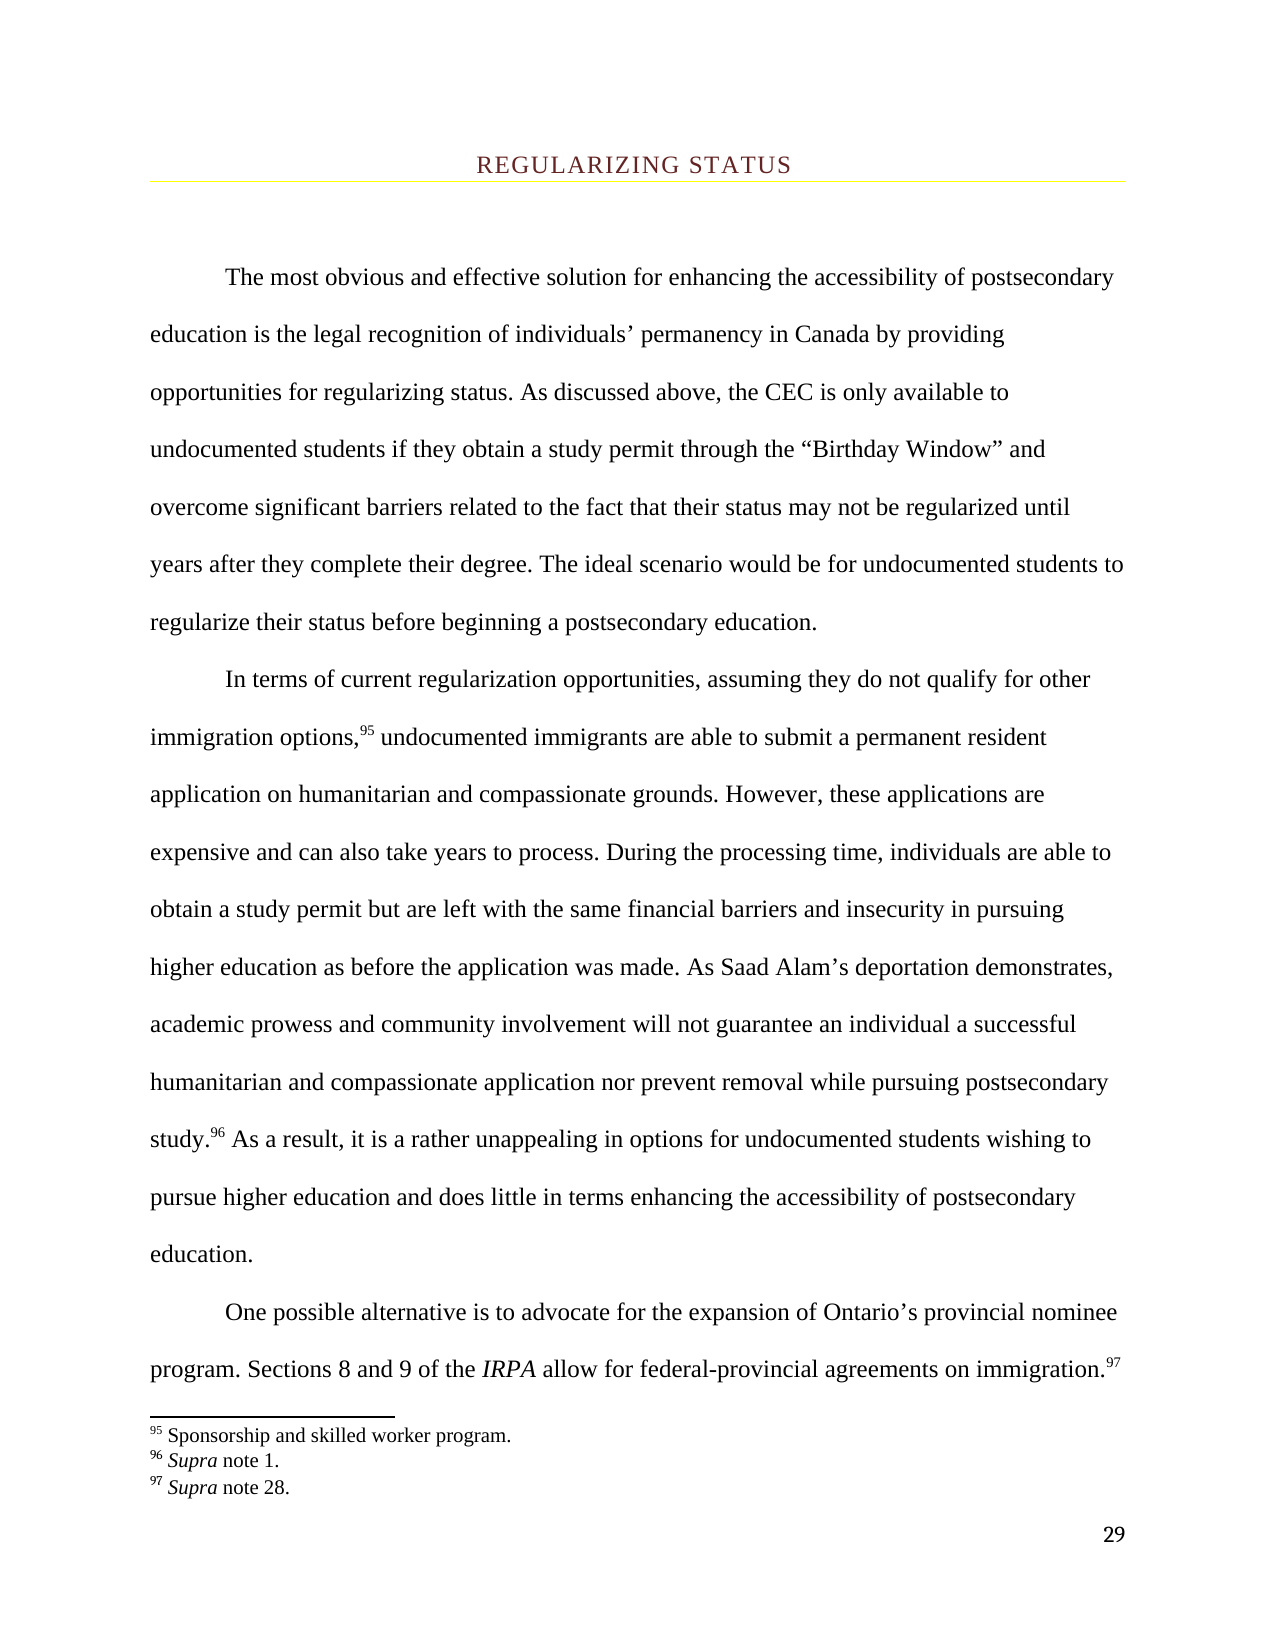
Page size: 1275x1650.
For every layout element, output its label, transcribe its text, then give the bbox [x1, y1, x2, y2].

text One possible alternative is to advocate for the expansion of Ontario’s provincial nominee program. Sections 8 and 9 of the IRPA allow for federal-provincial agreements on immigration. The agreements allow the provinces to nominate individuals for selection as permanent residents in order to further their own economic and cultural goals. In May 2007, Ontario launched a Pilot Provincial Nominee Program. The pilot program is currently employer driven, meaning one can only apply if approved for a position with a pre-screened employer, with the employer providing the nominee application package. International students are eligible to apply if they have completed half of their studies in Canada, will soon or have already graduated from an approved Canadian postsecondary institution, and have received the nominee application from an employer willing to offer them a position. It is arguable that the province could expand this program to include academically qualified undocumented students with approval to a postsecondary institution. The expansion would further the same economic and cultural goals as the current program, provide consistency with the province’s policy on undocumented minor children, while recognizing the permanency of these individuals’ presence in Canada. It is currently an ideal time for this advocacy initiative because the pilot program is coming under review, but more research is needed to determine appropriate eligibility requirements. [150, 1297, 1125, 1383]
text The most obvious and effective solution for enhancing the accessibility of postsecondary education is the legal recognition of individuals’ permanency in Canada by providing opportunities for regularizing status. As discussed above, the CEC is only available to undocumented students if they obtain a study permit through the “Birthday Window” and overcome significant barriers related to the fact that their status may not be regularized until years after they complete their degree. The ideal scenario would be for undocumented students to regularize their status before beginning a postsecondary education. [150, 262, 1125, 635]
text In terms of current regularization opportunities, assuming they do not qualify for other immigration options, undocumented immigrants are able to submit a permanent resident application on humanitarian and compassionate grounds. However, these applications are expensive and can also take years to process. During the processing time, individuals are able to obtain a study permit but are left with the same financial barriers and insecurity in pursuing higher education as before the application was made. As Saad Alam’s deportation demonstrates, academic prowess and community involvement will not guarantee an individual a successful humanitarian and compassionate application nor prevent removal while pursuing postsecondary study. As a result, it is a rather unappealing in options for undocumented students wishing to pursue higher education and does little in terms enhancing the accessibility of postsecondary education. [150, 664, 1125, 1268]
text Sponsorship and skilled worker program. [150, 1423, 1125, 1447]
text Supra note 1. [150, 1447, 1125, 1474]
subtitle Regularizing Status [150, 150, 1125, 181]
text Supra note 28. [150, 1474, 1125, 1500]
